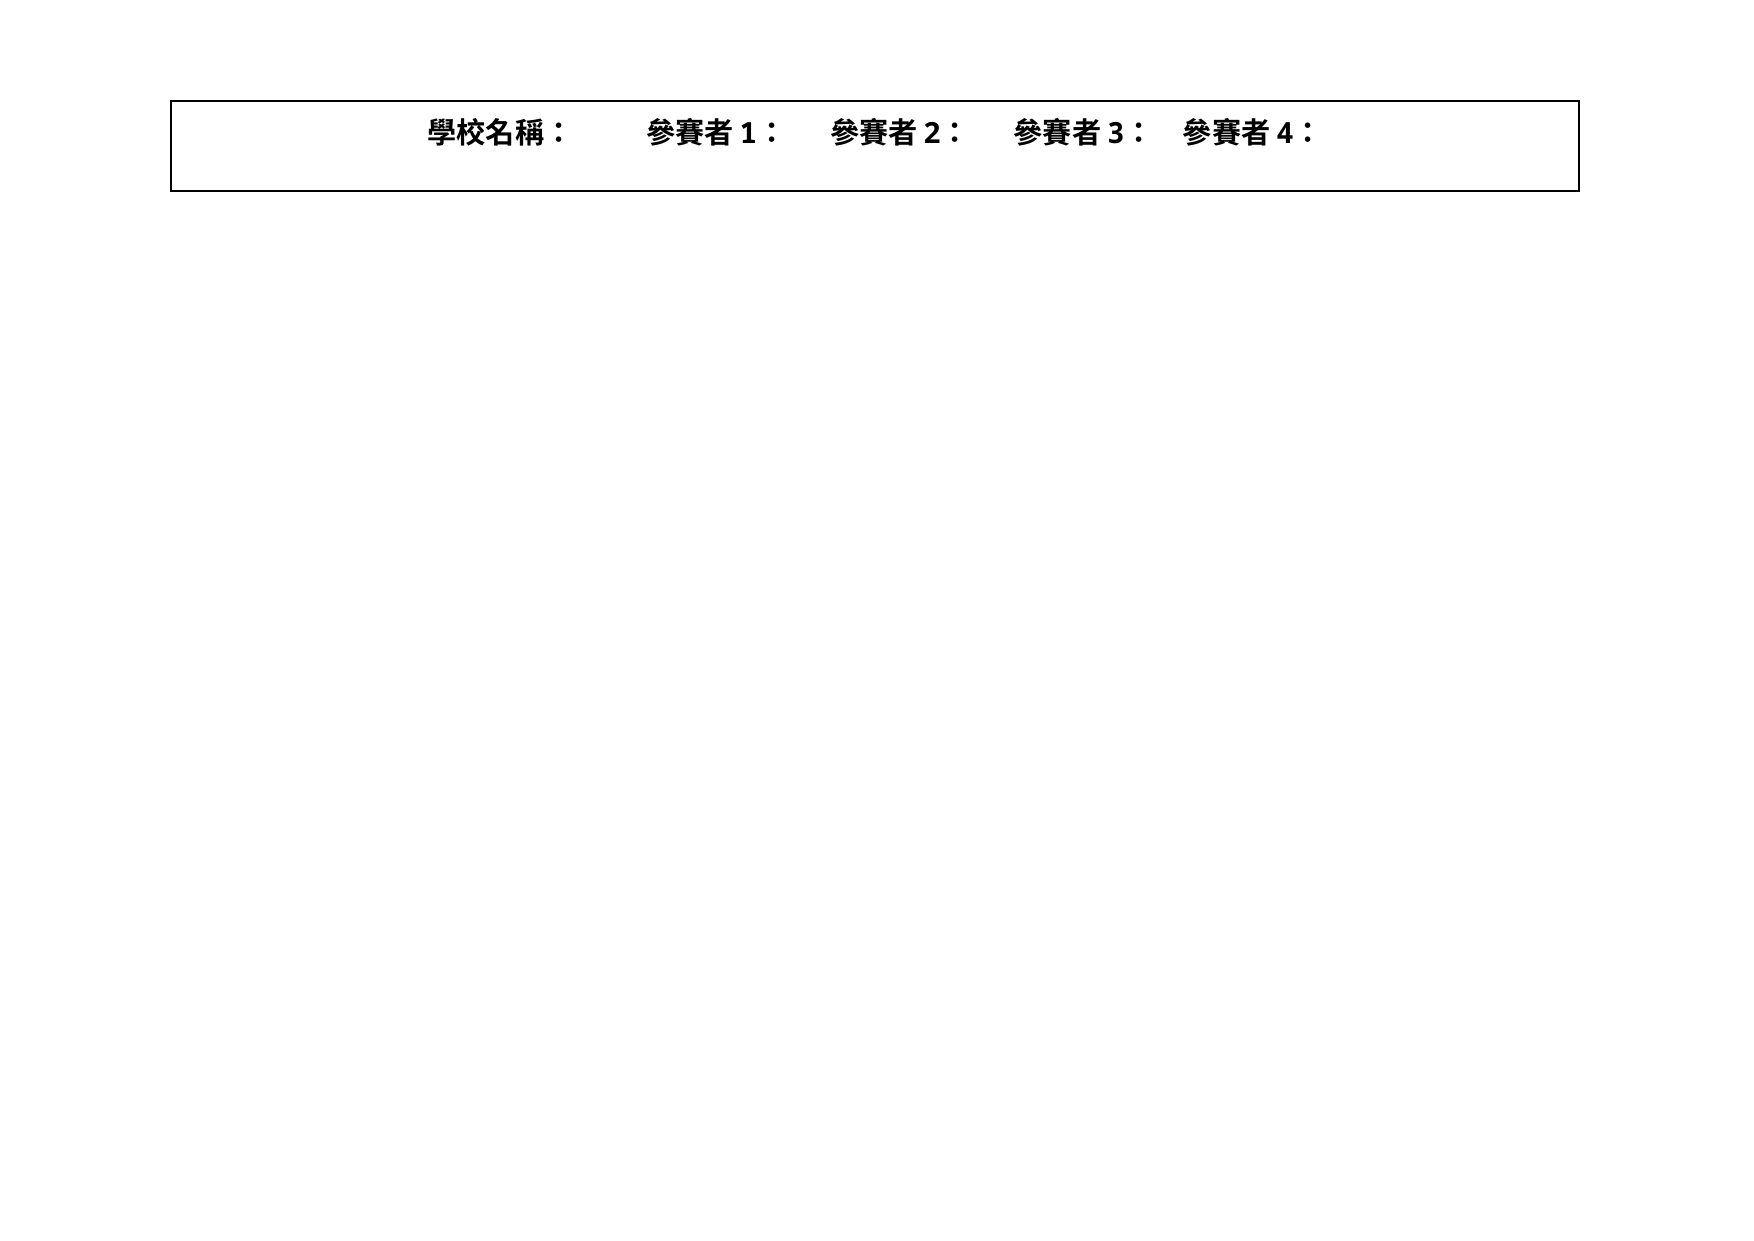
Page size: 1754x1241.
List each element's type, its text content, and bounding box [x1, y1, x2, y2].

text 學校名稱： 參賽者1： 參賽者2： 參賽者3： 參賽者4： [187, 109, 1563, 152]
